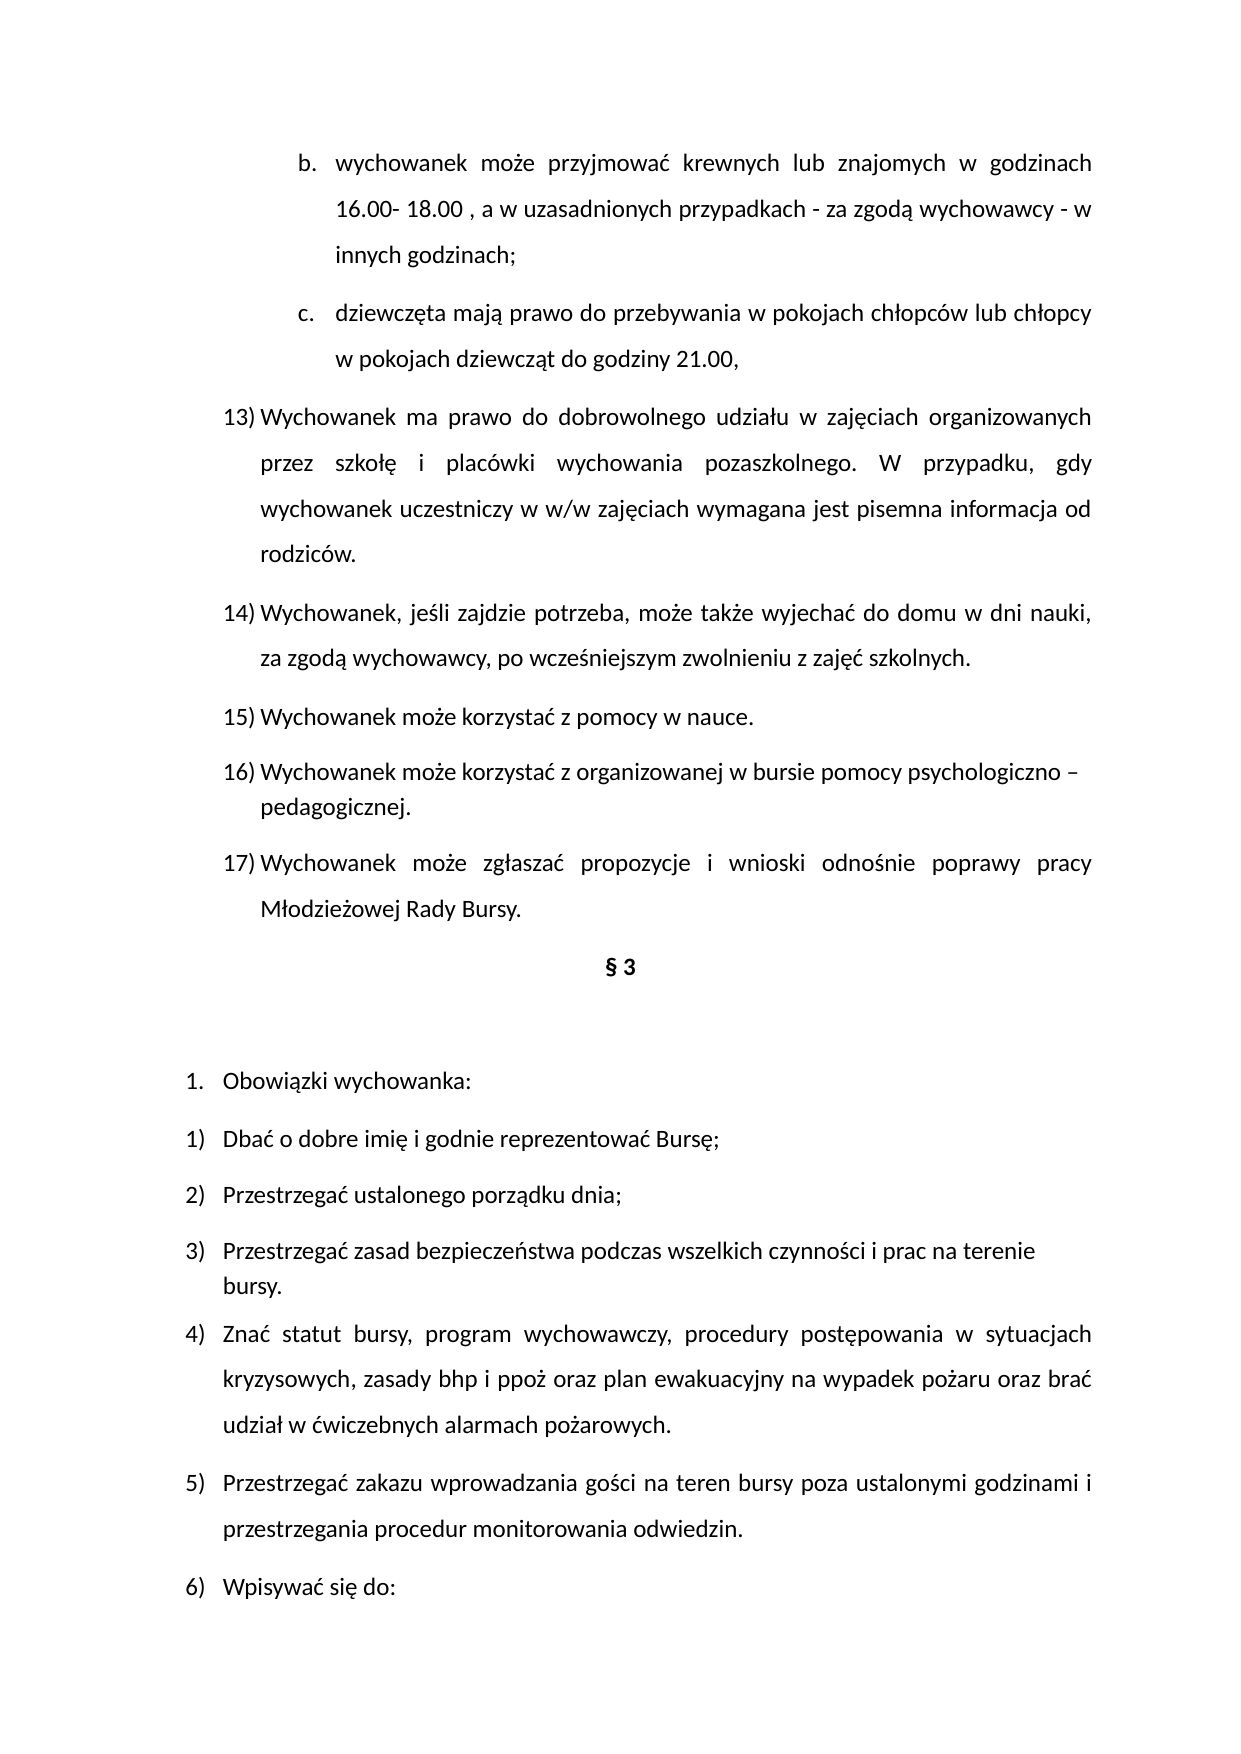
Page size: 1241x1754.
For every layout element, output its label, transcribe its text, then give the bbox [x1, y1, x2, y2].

list Przestrzegać ustalonego porządku dnia; [185, 1179, 1093, 1210]
list Wychowanek, jeśli zajdzie potrzeba, może także wyjechać do domu w dni nauki, za zgodą wychowawcy, po wcześniejszym zwolnieniu z zajęć szkolnych. [223, 597, 1093, 673]
list Wychowanek może zgłaszać propozycje i wnioski odnośnie poprawy pracy Młodzieżowej Rady Bursy. [223, 847, 1093, 923]
list Wychowanek może korzystać z organizowanej w bursie pomocy psychologiczno – pedagogicznej. [223, 756, 1093, 822]
list Dbać o dobre imię i godnie reprezentować Bursę; [185, 1123, 1093, 1154]
list wychowanek może przyjmować krewnych lub znajomych w godzinach 16.00- 18.00 , a w uzasadnionych przypadkach - za zgodą wychowawcy - w innych godzinach; [298, 148, 1093, 269]
list Obowiązki wychowanka: [185, 1065, 1093, 1096]
list Wychowanek ma prawo do dobrowolnego udziału w zajęciach organizowanych przez szkołę i placówki wychowania pozaszkolnego. W przypadku, gdy wychowanek uczestniczy w w/w zajęciach wymagana jest pisemna informacja od rodziców. [223, 401, 1093, 569]
list Przestrzegać zakazu wprowadzania gości na teren bursy poza ustalonymi godzinami i przestrzegania procedur monitorowania odwiedzin. [185, 1467, 1093, 1544]
list Znać statut bursy, program wychowawczy, procedury postępowania w sytuacjach kryzysowych, zasady bhp i ppoż oraz plan ewakuacyjny na wypadek pożaru oraz brać udział w ćwiczebnych alarmach pożarowych. [185, 1318, 1093, 1440]
list Wychowanek może korzystać z pomocy w nauce. [223, 701, 1093, 731]
list dziewczęta mają prawo do przebywania w pokojach chłopców lub chłopcy w pokojach dziewcząt do godziny 21.00, [298, 297, 1093, 373]
text § 3 [148, 951, 1093, 982]
list Przestrzegać zasad bezpieczeństwa podczas wszelkich czynności i prac na terenie bursy. [185, 1235, 1093, 1301]
list Wpisywać się do: [185, 1571, 1093, 1602]
